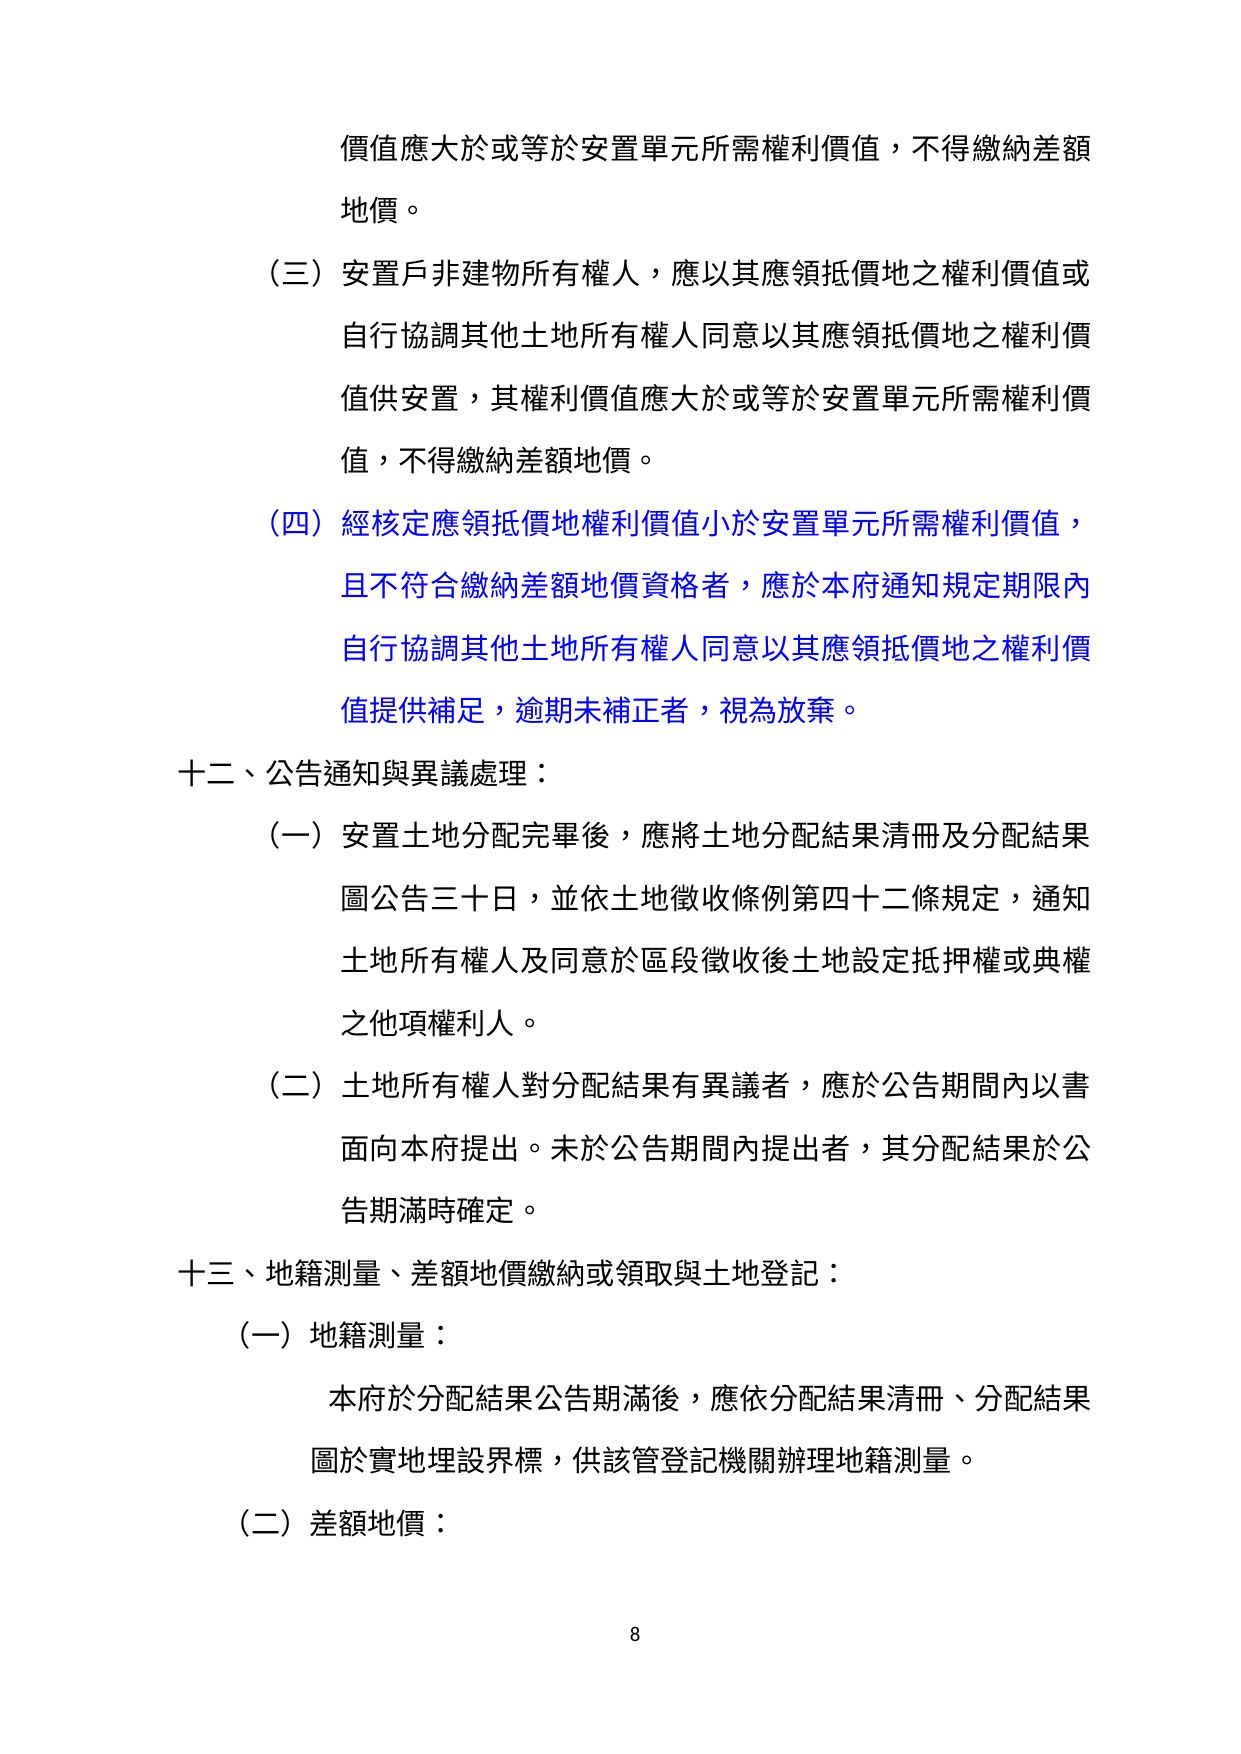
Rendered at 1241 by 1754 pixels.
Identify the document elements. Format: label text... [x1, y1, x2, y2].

text （二）差額地價： [222, 1480, 1092, 1542]
text 十三、地籍測量、差額地價繳納或領取與土地登記： [177, 1230, 1092, 1292]
text （一）地籍測量： [222, 1292, 1092, 1355]
text （四）經核定應領抵價地權利價值小於安置單元所需權利價值，且不符合繳納差額地價資格者，應於本府通知規定期限內自行協調其他土地所有權人同意以其應領抵價地之權利價值提供補足，逾期未補正者，視為放棄。 [251, 480, 1092, 730]
text 本府於分配結果公告期滿後，應依分配結果清冊、分配結果圖於實地埋設界標，供該管登記機關辦理地籍測量。 [222, 1355, 1092, 1480]
text 十二、公告通知與異議處理： [177, 730, 1092, 792]
text （二）土地所有權人對分配結果有異議者，應於公告期間內以書面向本府提出。未於公告期間內提出者，其分配結果於公告期滿時確定。 [251, 1042, 1092, 1230]
text （一）安置土地分配完畢後，應將土地分配結果清冊及分配結果圖公告三十日，並依土地徵收條例第四十二條規定，通知土地所有權人及同意於區段徵收後土地設定抵押權或典權之他項權利人。 [251, 792, 1092, 1042]
text （三）安置戶非建物所有權人，應以其應領抵價地之權利價值或自行協調其他土地所有權人同意以其應領抵價地之權利價值供安置，其權利價值應大於或等於安置單元所需權利價值，不得繳納差額地價。 [251, 230, 1092, 480]
text 價值應大於或等於安置單元所需權利價值，不得繳納差額地價。 [251, 105, 1092, 230]
